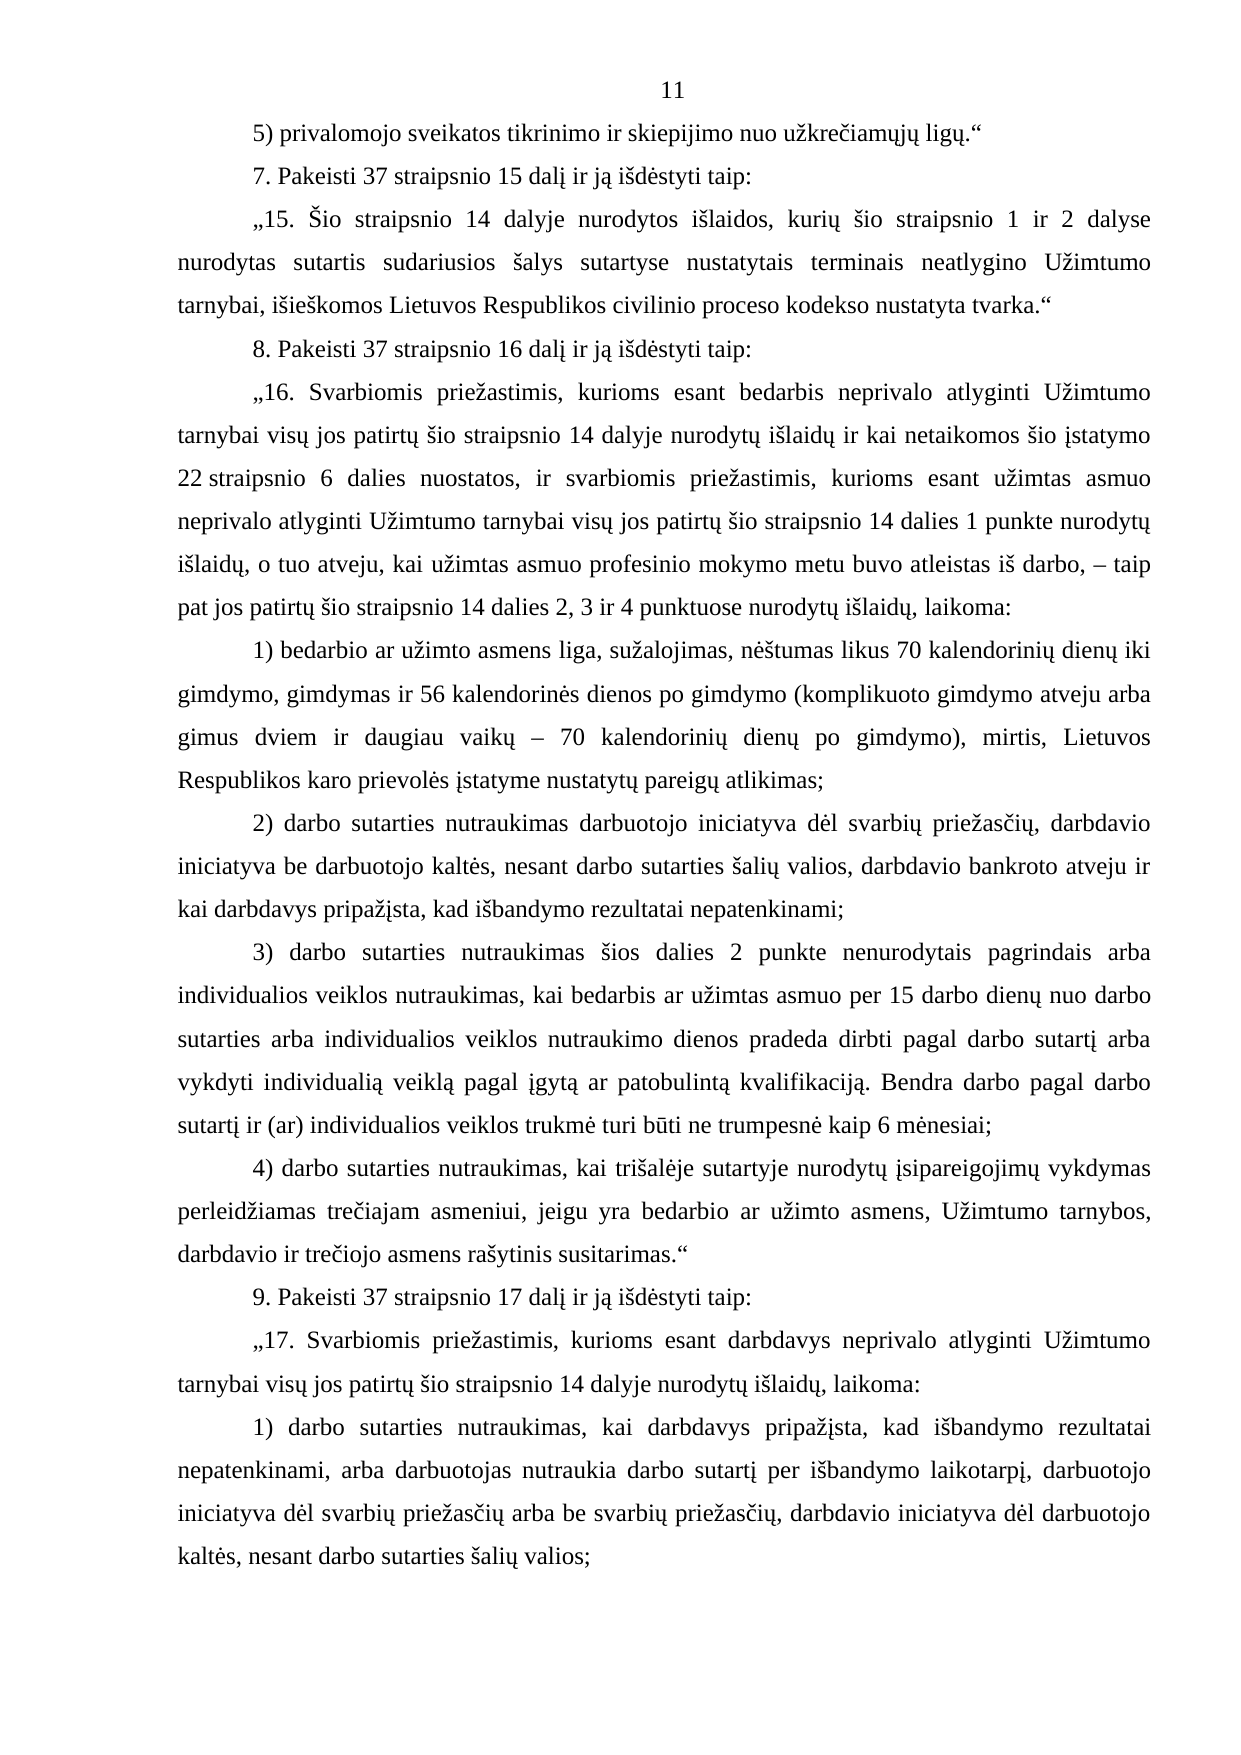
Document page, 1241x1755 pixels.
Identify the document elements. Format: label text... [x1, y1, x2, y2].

text 1) bedarbio ar užimto asmens liga, sužalojimas, nėštumas likus 70 kalendorinių dienų iki gimdymo, gimdymas ir 56 kalendorinės dienos po gimdymo (komplikuoto gimdymo atveju arba gimus dviem ir daugiau vaikų – 70 kalendorinių dienų po gimdymo), mirtis, Lietuvos Respublikos karo prievolės įstatyme nustatytų pareigų atlikimas; [177, 636, 1152, 794]
text 2) darbo sutarties nutraukimas darbuotojo iniciatyva dėl svarbių priežasčių, darbdavio iniciatyva be darbuotojo kaltės, nesant darbo sutarties šalių valios, darbdavio bankroto atveju ir kai darbdavys pripažįsta, kad išbandymo rezultatai nepatenkinami; [177, 808, 1152, 923]
text „16. Svarbiomis priežastimis, kurioms esant bedarbis neprivalo atlyginti Užimtumo tarnybai visų jos patirtų šio straipsnio 14 dalyje nurodytų išlaidų ir kai netaikomos šio įstatymo 22 straipsnio 6 dalies nuostatos, ir svarbiomis priežastimis, kurioms esant užimtas asmuo neprivalo atlyginti Užimtumo tarnybai visų jos patirtų šio straipsnio 14 dalies 1 punkte nurodytų išlaidų, o tuo atveju, kai užimtas asmuo profesinio mokymo metu buvo atleistas iš darbo, – taip pat jos patirtų šio straipsnio 14 dalies 2, 3 ir 4 punktuose nurodytų išlaidų, laikoma: [177, 377, 1152, 621]
text „15. Šio straipsnio 14 dalyje nurodytos išlaidos, kurių šio straipsnio 1 ir 2 dalyse nurodytas sutartis sudariusios šalys sutartyse nustatytais terminais neatlygino Užimtumo tarnybai, išieškomos Lietuvos Respublikos civilinio proceso kodekso nustatyta tvarka.“ [177, 204, 1152, 319]
text 4) darbo sutarties nutraukimas, kai trišalėje sutartyje nurodytų įsipareigojimų vykdymas perleidžiamas trečiajam asmeniui, jeigu yra bedarbio ar užimto asmens, Užimtumo tarnybos, darbdavio ir trečiojo asmens rašytinis susitarimas.“ [177, 1153, 1152, 1268]
text 8. Pakeisti 37 straipsnio 16 dalį ir ją išdėstyti taip: [177, 334, 1152, 362]
text 5) privalomojo sveikatos tikrinimo ir skiepijimo nuo užkrečiamųjų ligų.“ [177, 118, 1152, 147]
text 9. Pakeisti 37 straipsnio 17 dalį ir ją išdėstyti taip: [177, 1282, 1152, 1311]
text 3) darbo sutarties nutraukimas šios dalies 2 punkte nenurodytais pagrindais arba individualios veiklos nutraukimas, kai bedarbis ar užimtas asmuo per 15 darbo dienų nuo darbo sutarties arba individualios veiklos nutraukimo dienos pradeda dirbti pagal darbo sutartį arba vykdyti individualią veiklą pagal įgytą ar patobulintą kvalifikaciją. Bendra darbo pagal darbo sutartį ir (ar) individualios veiklos trukmė turi būti ne trumpesnė kaip 6 mėnesiai; [177, 937, 1152, 1139]
text 7. Pakeisti 37 straipsnio 15 dalį ir ją išdėstyti taip: [177, 161, 1152, 190]
text 1) darbo sutarties nutraukimas, kai darbdavys pripažįsta, kad išbandymo rezultatai nepatenkinami, arba darbuotojas nutraukia darbo sutartį per išbandymo laikotarpį, darbuotojo iniciatyva dėl svarbių priežasčių arba be svarbių priežasčių, darbdavio iniciatyva dėl darbuotojo kaltės, nesant darbo sutarties šalių valios; [177, 1412, 1152, 1570]
text „17. Svarbiomis priežastimis, kurioms esant darbdavys neprivalo atlyginti Užimtumo tarnybai visų jos patirtų šio straipsnio 14 dalyje nurodytų išlaidų, laikoma: [177, 1326, 1152, 1397]
